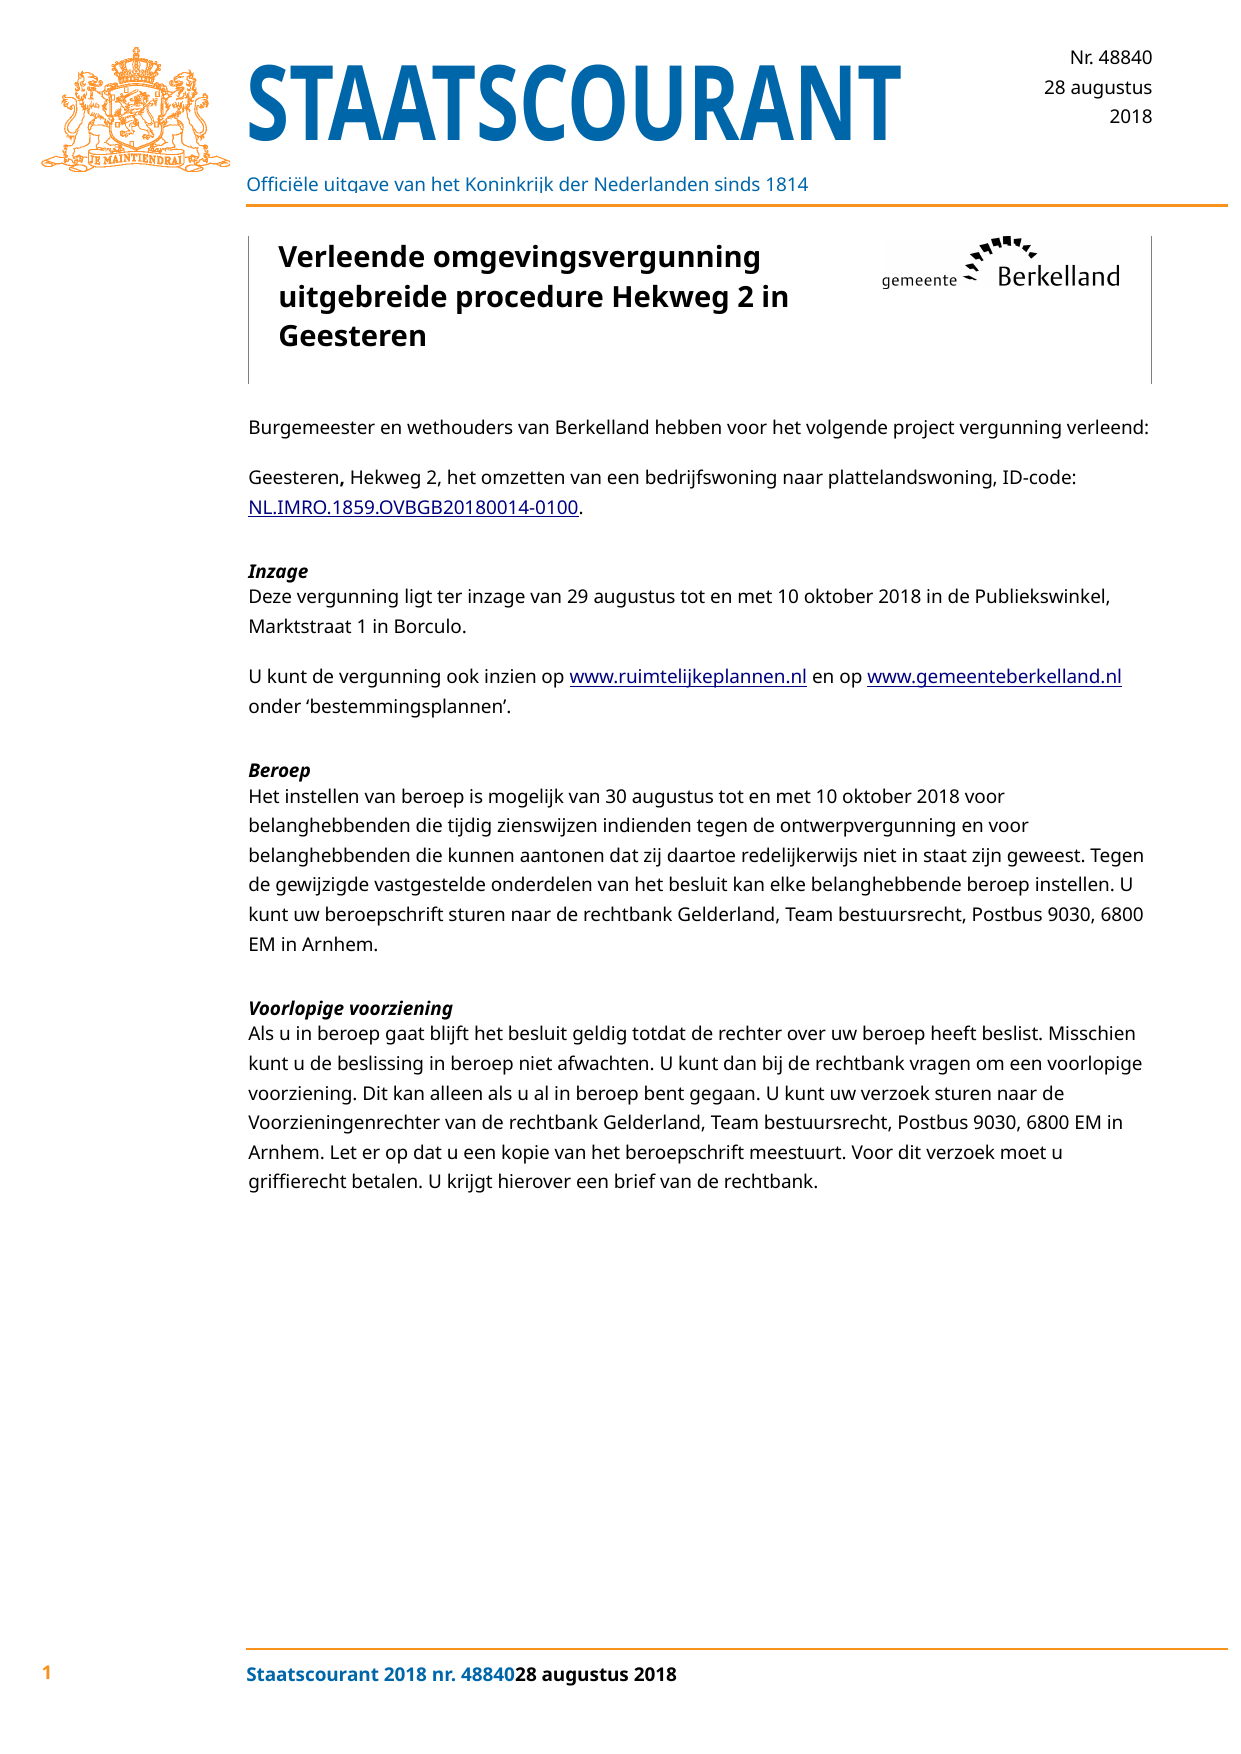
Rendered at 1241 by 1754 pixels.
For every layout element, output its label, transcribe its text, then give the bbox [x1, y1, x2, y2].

table_header [850, 236, 1151, 384]
text Inzage [248, 558, 1152, 584]
text Als u in beroep gaat blijft het besluit geldig totdat de rechter over uw beroep heeft beslist. Misschien kunt u de beslissing in beroep niet afwachten. U kunt dan bij de rechtbank vragen om een voorlopige voorziening. Dit kan alleen als u al in beroep bent gegaan. U kunt uw verzoek sturen naar de Voorzieningenrechter van de rechtbank Gelderland, Team bestuursrecht, Postbus 9030, 6800 EM in Arnhem. Let er op dat u een kopie van het beroepschrift meestuurt. Voor dit verzoek moet u griffierecht betalen. U krijgt hierover een brief van de rechtbank. [248, 1021, 1152, 1194]
table_header Verleende omgevingsvergunning uitgebreide procedure Hekweg 2 in Geesteren [249, 236, 850, 384]
text Beroep [248, 757, 1152, 783]
text Voorlopige voorziening [248, 995, 1152, 1021]
picture [882, 236, 1119, 289]
text Burgemeester en wethouders van Berkelland hebben voor het volgende project vergunning verleend: [248, 414, 1152, 440]
text Het instellen van beroep is mogelijk van 30 augustus tot en met 10 oktober 2018 voor belanghebbenden die tijdig zienswijzen indienden tegen de ontwerpvergunning en voor belanghebbenden die kunnen aantonen dat zij daartoe redelijkerwijs niet in staat zijn geweest. Tegen de gewijzigde vastgestelde onderdelen van het besluit kan elke belanghebbende beroep instellen. U kunt uw beroepschrift sturen naar de rechtbank Gelderland, Team bestuursrecht, Postbus 9030, 6800 EM in Arnhem. [248, 783, 1152, 957]
text Geesteren, Hekweg 2, het omzetten van een bedrijfswoning naar plattelandswoning, ID-code: NL.IMRO.1859.OVBGB20180014-0100. [248, 464, 1152, 520]
text U kunt de vergunning ook inzien op www.ruimtelijkeplannen.nl en op www.gemeenteberkelland.nl onder ‘bestemmingsplannen’. [248, 664, 1152, 719]
text Deze vergunning ligt ter inzage van 29 augustus tot en met 10 oktober 2018 in de Publiekswinkel, Marktstraat 1 in Borculo. [248, 584, 1152, 639]
picture [41, 47, 231, 172]
